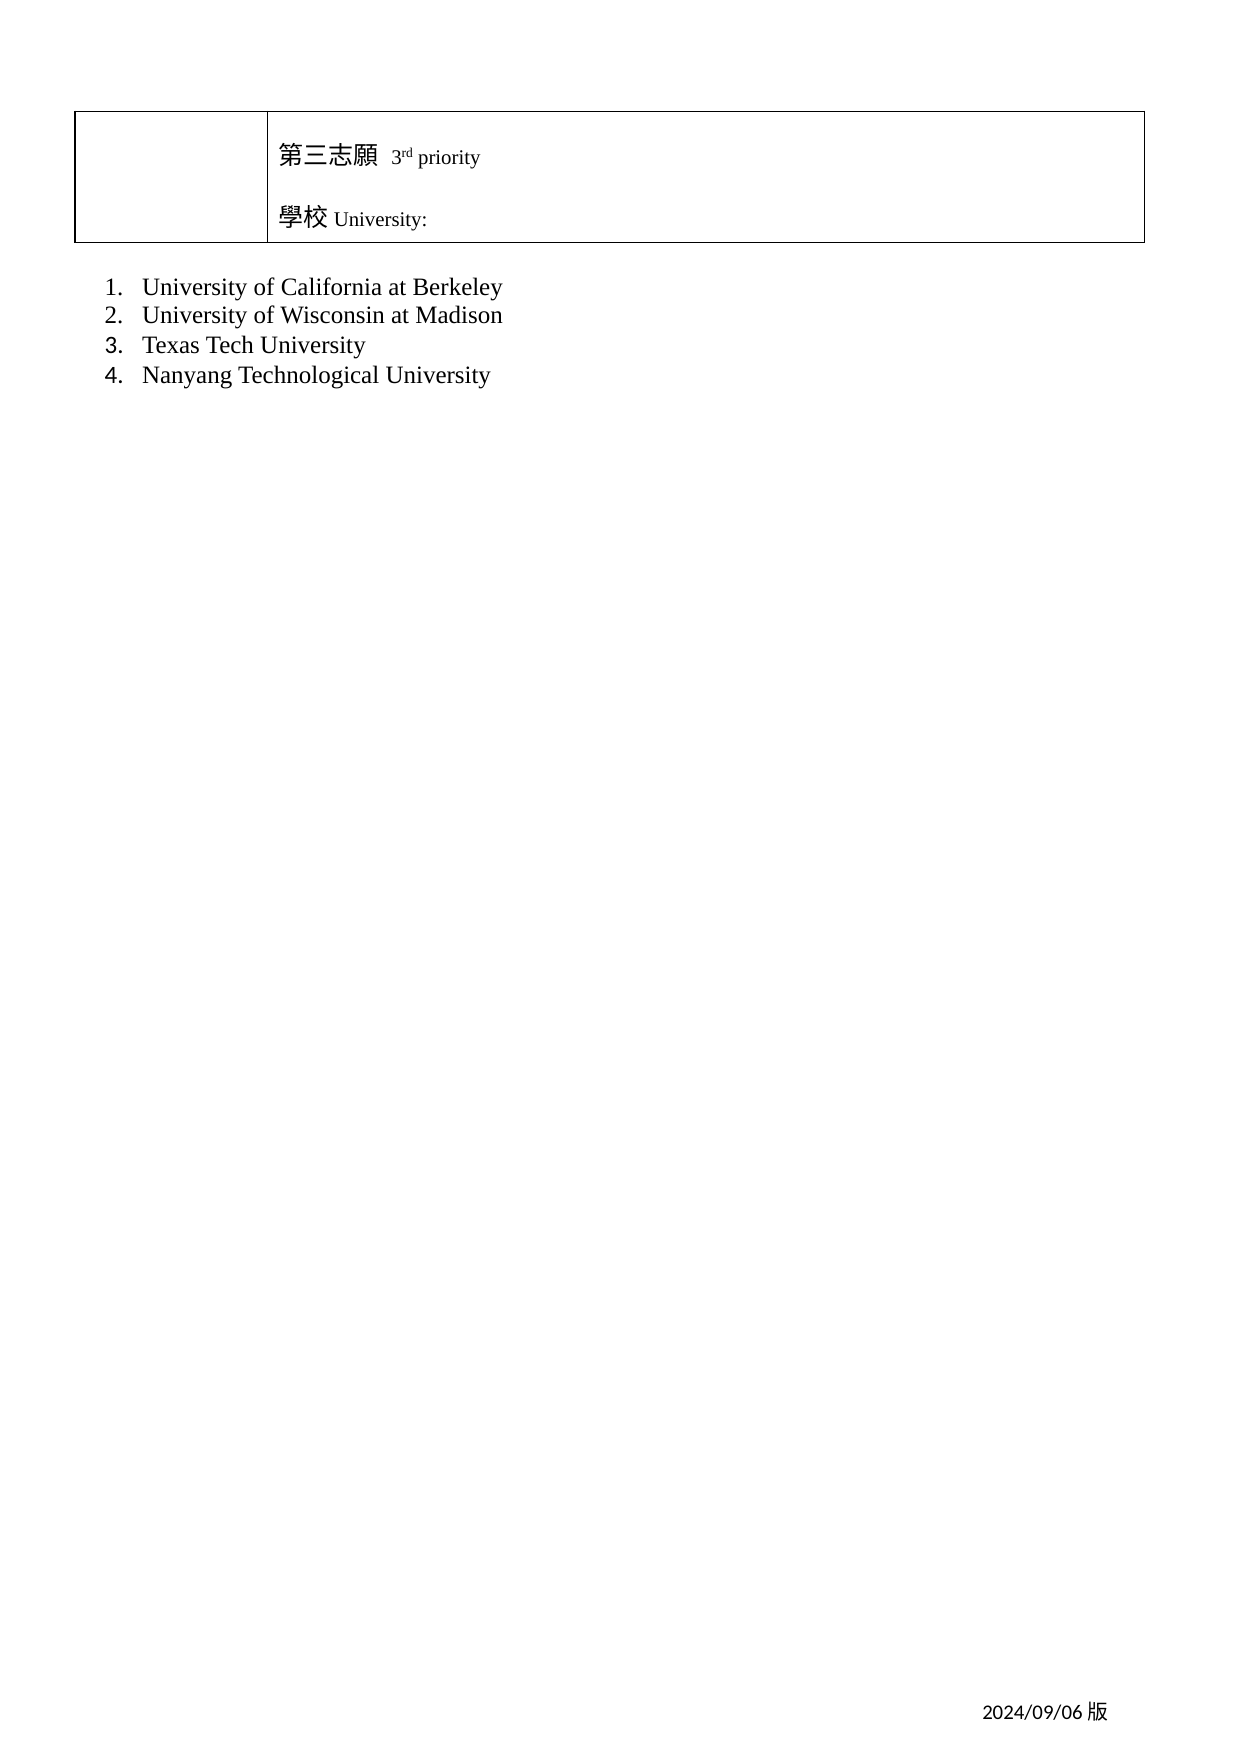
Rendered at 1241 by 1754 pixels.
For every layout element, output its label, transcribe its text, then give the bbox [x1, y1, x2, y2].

list University of Wisconsin at Madison [104, 300, 1107, 329]
table_cell [76, 112, 267, 242]
table_cell 第三志願 3rd priority 學校University: [268, 112, 1144, 242]
list Texas Tech University [104, 329, 1107, 360]
list Nanyang Technological University [104, 360, 1107, 390]
list University of California at Berkeley [104, 272, 1107, 300]
